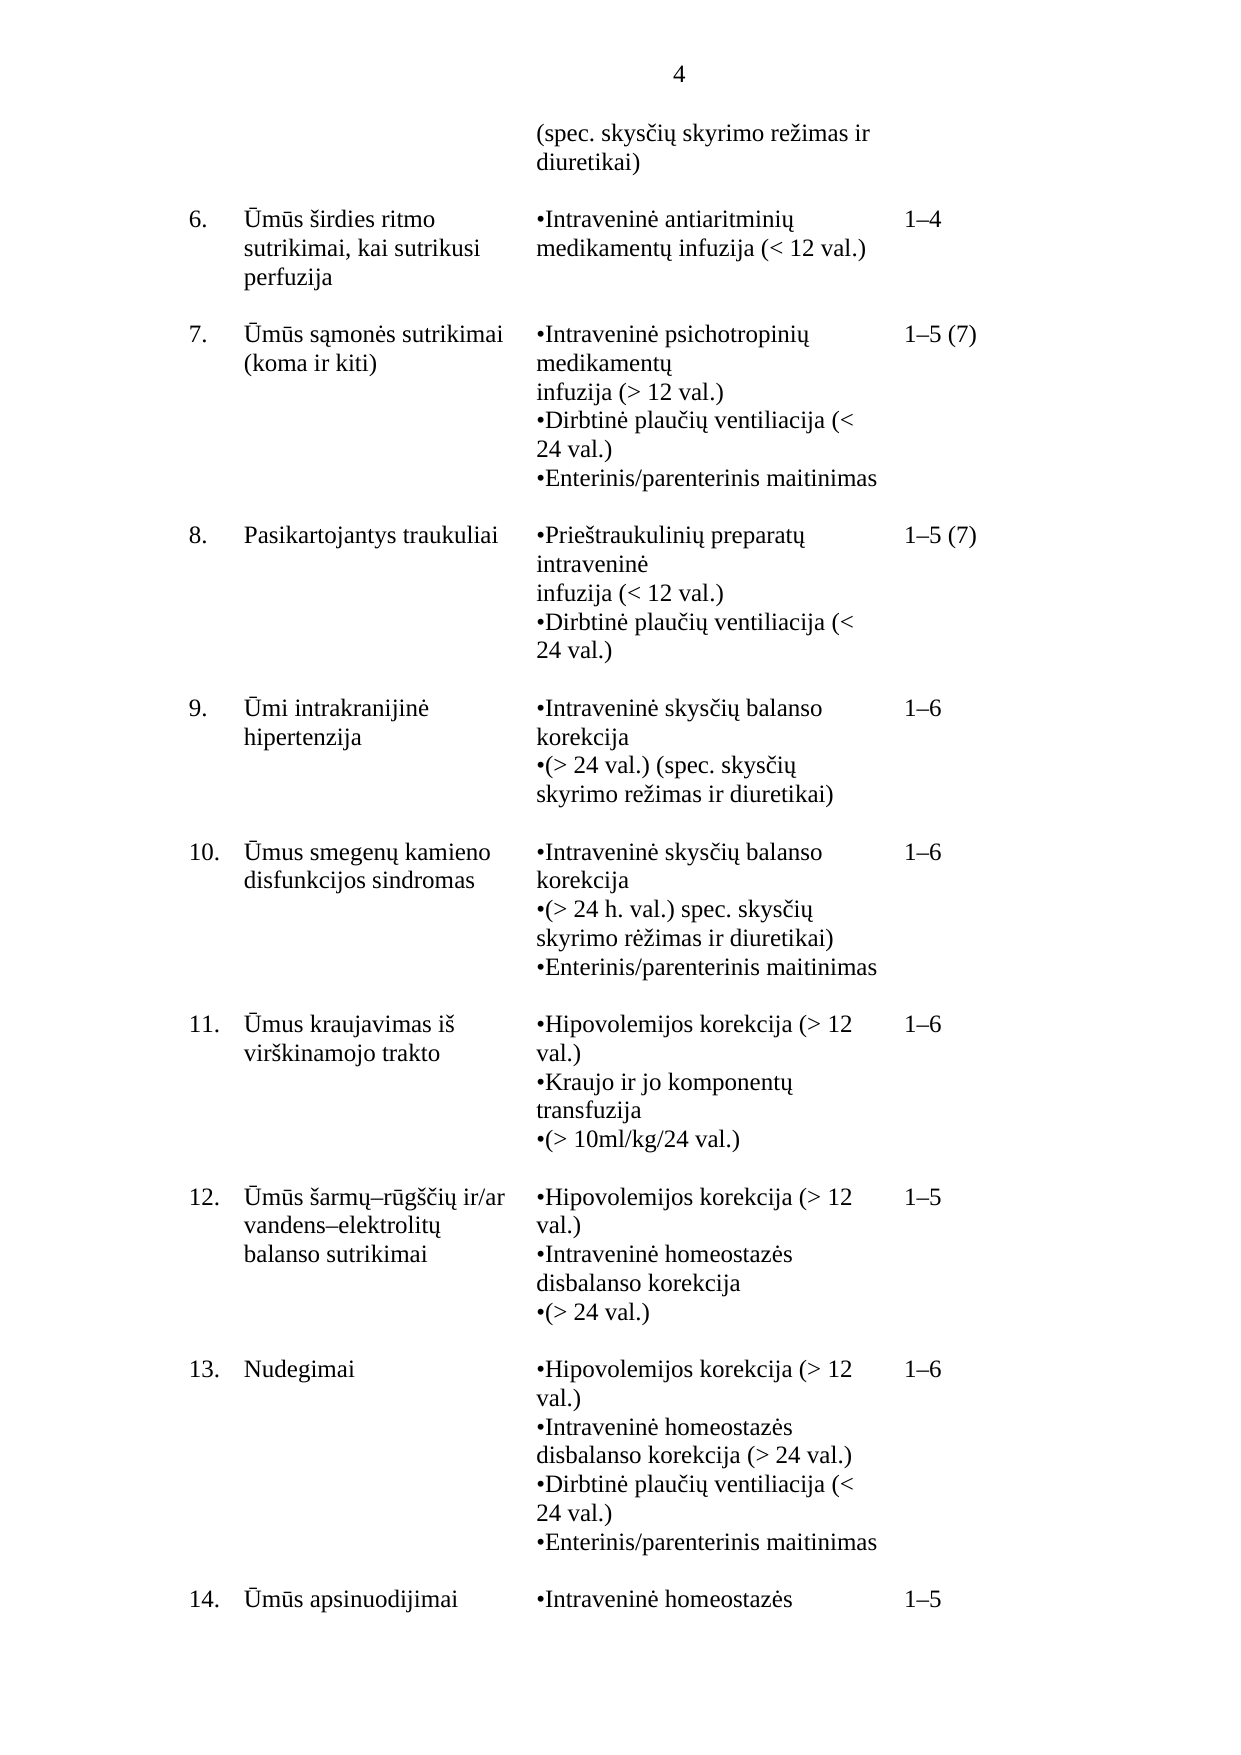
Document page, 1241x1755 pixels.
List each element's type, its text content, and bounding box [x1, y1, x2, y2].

table_cell •Intraveninė homeostazės [525, 1584, 893, 1636]
table_cell 1–6 [893, 1009, 1197, 1153]
table_cell [525, 492, 893, 521]
table_cell [233, 176, 525, 204]
table_cell [525, 1153, 893, 1182]
table_cell Pasikartojantys traukuliai [233, 521, 525, 664]
table_cell [893, 1153, 1197, 1182]
table_cell [233, 1153, 525, 1182]
table_cell •Intraveninė skysčių balanso korekcija •(> 24 h. val.) spec. skysčių skyrimo rėžimas ir diuretikai) •Enterinis/parenterinis maitinimas [525, 837, 893, 981]
table_cell [525, 176, 893, 204]
table_cell 9. [177, 693, 232, 808]
table_cell 1–6 [893, 693, 1197, 808]
table_cell 13. [177, 1354, 232, 1556]
table_cell 1–5 (7) [893, 521, 1197, 664]
table_cell Ūmi intrakranijinė hipertenzija [233, 693, 525, 808]
table_cell [233, 808, 525, 837]
table_cell 14. [177, 1584, 232, 1636]
table_cell 1–4 [893, 204, 1197, 291]
table_cell [525, 808, 893, 837]
table_cell [525, 1556, 893, 1584]
table_cell [177, 1211, 232, 1326]
table_cell •Intraveninė psichotropinių medikamentų infuzija (> 12 val.) •Dirbtinė plaučių ventiliacija (< 24 val.) •Enterinis/parenterinis maitinimas [525, 319, 893, 492]
table_cell •Hipovolemijos korekcija (> 12 val.) •Intraveninė homeostazės disbalanso korekcija •(> 24 val.) [525, 1182, 893, 1326]
table_cell [525, 1326, 893, 1354]
table_cell 7. [177, 319, 232, 492]
table_cell [177, 291, 232, 319]
table_cell [893, 118, 1197, 176]
table_cell [893, 664, 1197, 693]
table_cell [177, 1153, 232, 1182]
table_cell 1–5 (7) [893, 319, 1197, 492]
table_cell [893, 981, 1197, 1009]
table_cell [893, 176, 1197, 204]
table_cell [893, 492, 1197, 521]
table_cell [233, 118, 525, 176]
table_cell Ūmūs šarmų–rūgščių ir/ar vandens–elektrolitų balanso sutrikimai [233, 1182, 525, 1326]
table_cell [233, 664, 525, 693]
table_cell [177, 118, 232, 176]
table_cell [233, 492, 525, 521]
table_cell •Hipovolemijos korekcija (> 12 val.) •Kraujo ir jo komponentų transfuzija •(> 10ml/kg/24 val.) [525, 1009, 893, 1153]
table_cell [893, 1326, 1197, 1354]
table_cell •Intraveninė antiaritminių medikamentų infuzija (< 12 val.) [525, 204, 893, 291]
table_cell •Intraveninė skysčių balanso korekcija •(> 24 val.) (spec. skysčių skyrimo režimas ir diuretikai) [525, 693, 893, 808]
table_cell [177, 1556, 232, 1584]
table_cell (spec. skysčių skyrimo režimas ir diuretikai) [525, 118, 893, 176]
table_cell 12. [177, 1182, 232, 1211]
table_cell 1–5 [893, 1182, 1197, 1326]
table_cell [525, 981, 893, 1009]
table_cell 11. [177, 1009, 232, 1038]
table_cell [177, 1038, 232, 1067]
table_cell [177, 1067, 232, 1153]
table_cell [893, 808, 1197, 837]
table_cell Ūmus kraujavimas iš virškinamojo trakto [233, 1009, 525, 1153]
table_cell [525, 664, 893, 693]
table_cell [233, 1556, 525, 1584]
table_cell [233, 1326, 525, 1354]
table_cell [525, 291, 893, 319]
table_cell [893, 1556, 1197, 1584]
table_cell [177, 492, 232, 521]
table_cell •Prieštraukulinių preparatų intraveninė infuzija (< 12 val.) •Dirbtinė plaučių ventiliacija (< 24 val.) [525, 521, 893, 664]
table_cell Ūmūs apsinuodijimai [233, 1584, 525, 1636]
table_cell [177, 664, 232, 693]
table_cell [177, 176, 232, 204]
table_cell [233, 981, 525, 1009]
table_cell [233, 291, 525, 319]
table_cell 1–5 [893, 1584, 1197, 1636]
table_cell 10. [177, 837, 232, 981]
table_cell 6. [177, 204, 232, 291]
table_cell 1–6 [893, 1354, 1197, 1556]
table_cell Ūmus smegenų kamieno disfunkcijos sindromas [233, 837, 525, 981]
table_cell 8. [177, 521, 232, 664]
table_cell Nudegimai [233, 1354, 525, 1556]
table_cell Ūmūs sąmonės sutrikimai (koma ir kiti) [233, 319, 525, 492]
table_cell [177, 981, 232, 1009]
table_cell [893, 291, 1197, 319]
table_cell [177, 1326, 232, 1354]
table_cell •Hipovolemijos korekcija (> 12 val.) •Intraveninė homeostazės disbalanso korekcija (> 24 val.) •Dirbtinė plaučių ventiliacija (< 24 val.) •Enterinis/parenterinis maitinimas [525, 1354, 893, 1556]
table_cell Ūmūs širdies ritmo sutrikimai, kai sutrikusi perfuzija [233, 204, 525, 291]
table_cell 1–6 [893, 837, 1197, 981]
table_cell [177, 808, 232, 837]
